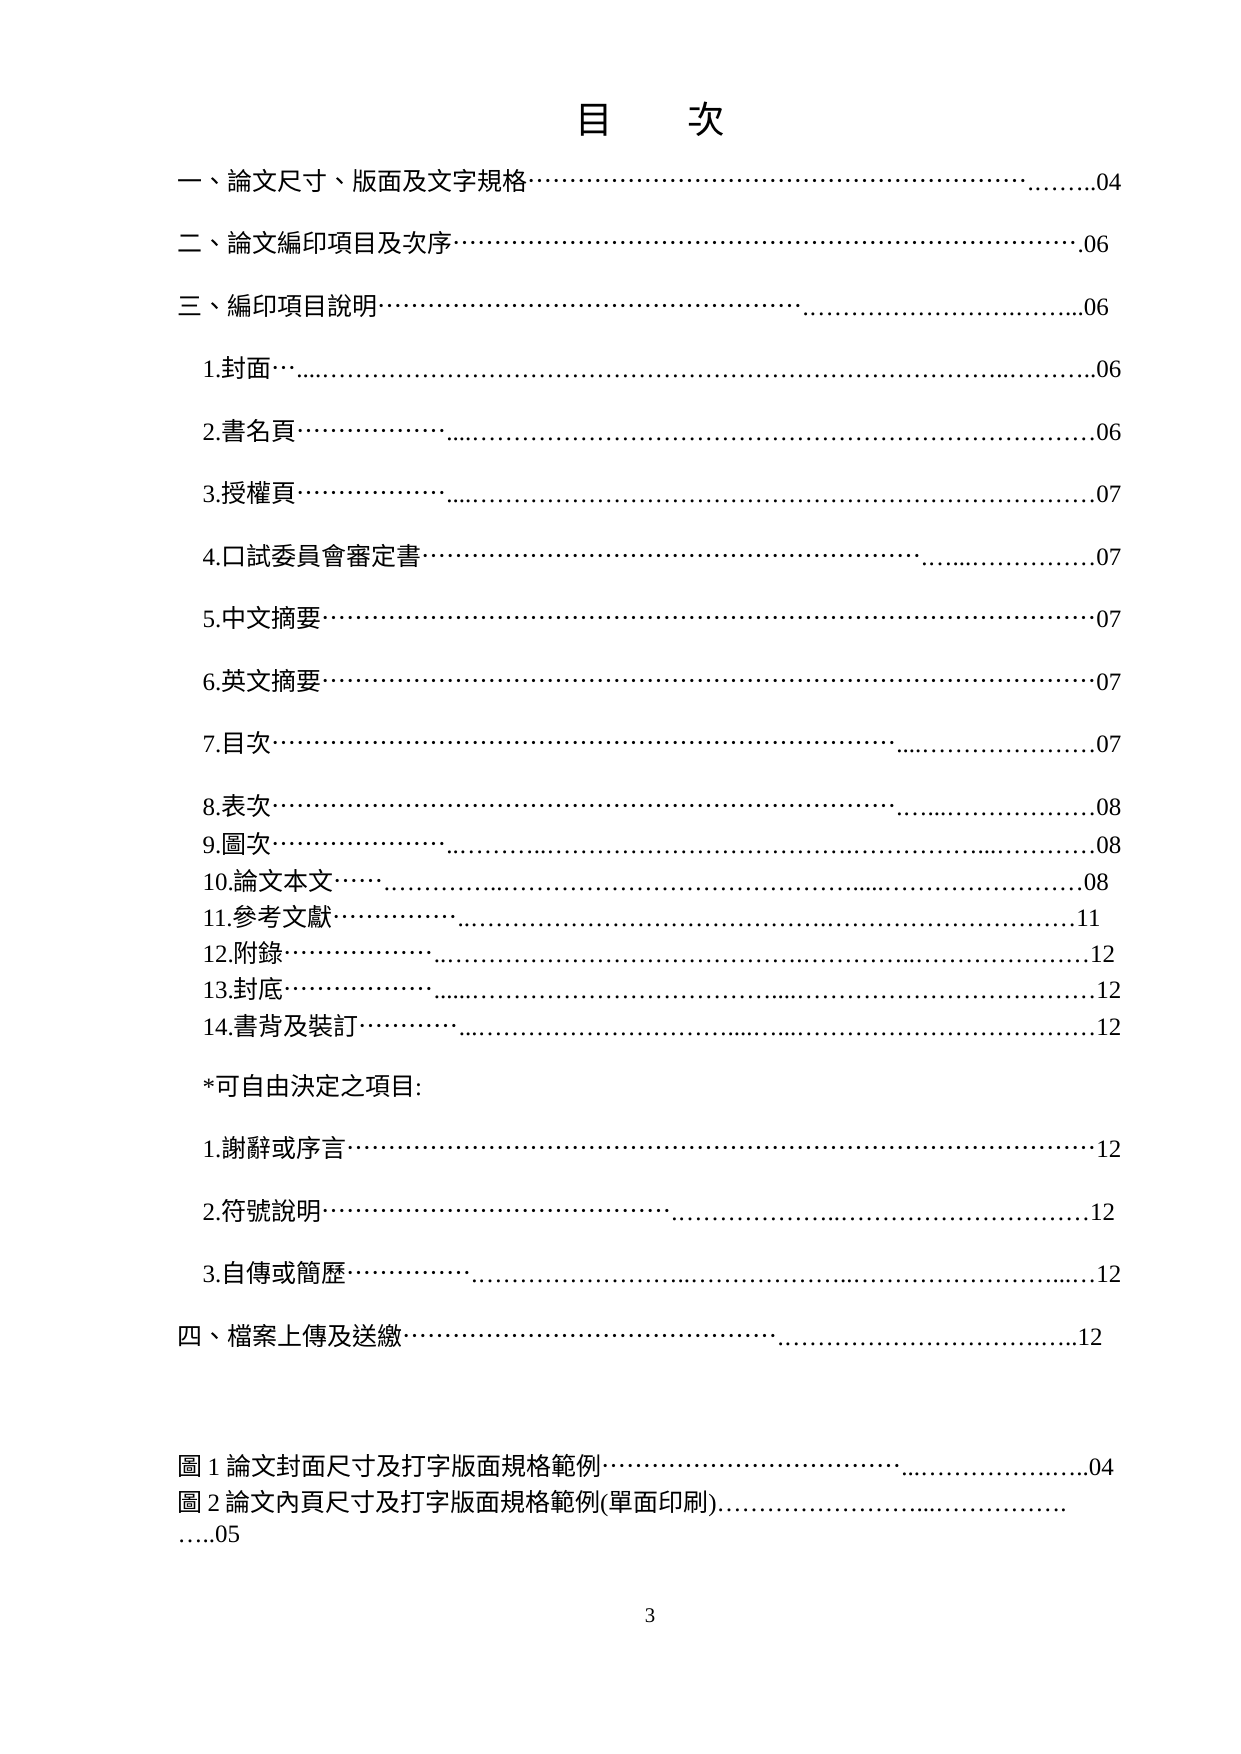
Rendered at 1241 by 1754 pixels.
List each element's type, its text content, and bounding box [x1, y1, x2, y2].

text 目 次 [177, 75, 1122, 137]
text 2.符號說明…………………………………….………………..…………………………12 [202, 1167, 1122, 1230]
text 四、檔案上傳及送繳……………………………………….………………………….…..12 [177, 1292, 1122, 1355]
text 6.英文摘要…………………………………………………………………………………07 [202, 637, 1122, 700]
text 7.目次…………………………………………………………………....…………………07 [202, 700, 1122, 762]
text 1.謝辭或序言………………………………………………………………………………12 [202, 1105, 1122, 1167]
text 三、編印項目說明…………………………………………….…………………….……...06 [177, 262, 1122, 325]
text 5.中文摘要…………………………………………………………………………………07 [202, 575, 1122, 637]
text 3.授權頁………………....…………………………………………………………………07 [202, 450, 1122, 512]
text 13.封底………………......………………………………....………………………………12 [202, 970, 1122, 1006]
text 1.封面…....………………………………………………………………………..………..06 [202, 325, 1122, 387]
text 10.論文本文…….…………..…………………………………….....……………………08 [202, 861, 1122, 897]
text 14.書背及裝訂…………...…………………………....…...………………………………12 [202, 1006, 1122, 1042]
text 3.自傳或簡歷…………….……………………..………………..……………………...…12 [202, 1230, 1122, 1292]
text 12.附錄………………..…………………………………….…………..…………………12 [202, 934, 1122, 970]
text 二、論文編印項目及次序………………………………………………………………….06 [177, 200, 1122, 262]
text 一、論文尺寸、版面及文字規格…………………………………………………….……..04 [177, 137, 1122, 200]
text 2.書名頁………………....…………………………………………………………………06 [202, 387, 1122, 450]
text 11.參考文獻……………..…………………………………….…………………………11 [202, 897, 1122, 934]
text *可自由決定之項目: [177, 1042, 1122, 1105]
text 圖1 論文封面尺寸及打字版面規格範例………………………………...…………….…..04 [177, 1446, 1122, 1482]
text 8.表次………………………………………………………………….…...………………08 [202, 762, 1122, 825]
text 4.口試委員會審定書…………………………………………………….…...……………07 [202, 512, 1122, 575]
text 9.圖次…………………..………..……………………………….……………...…………08 [202, 825, 1122, 861]
text 圖2論文內頁尺寸及打字版面規格範例(單面印刷)……………………...…………….…..05 [177, 1482, 1122, 1547]
